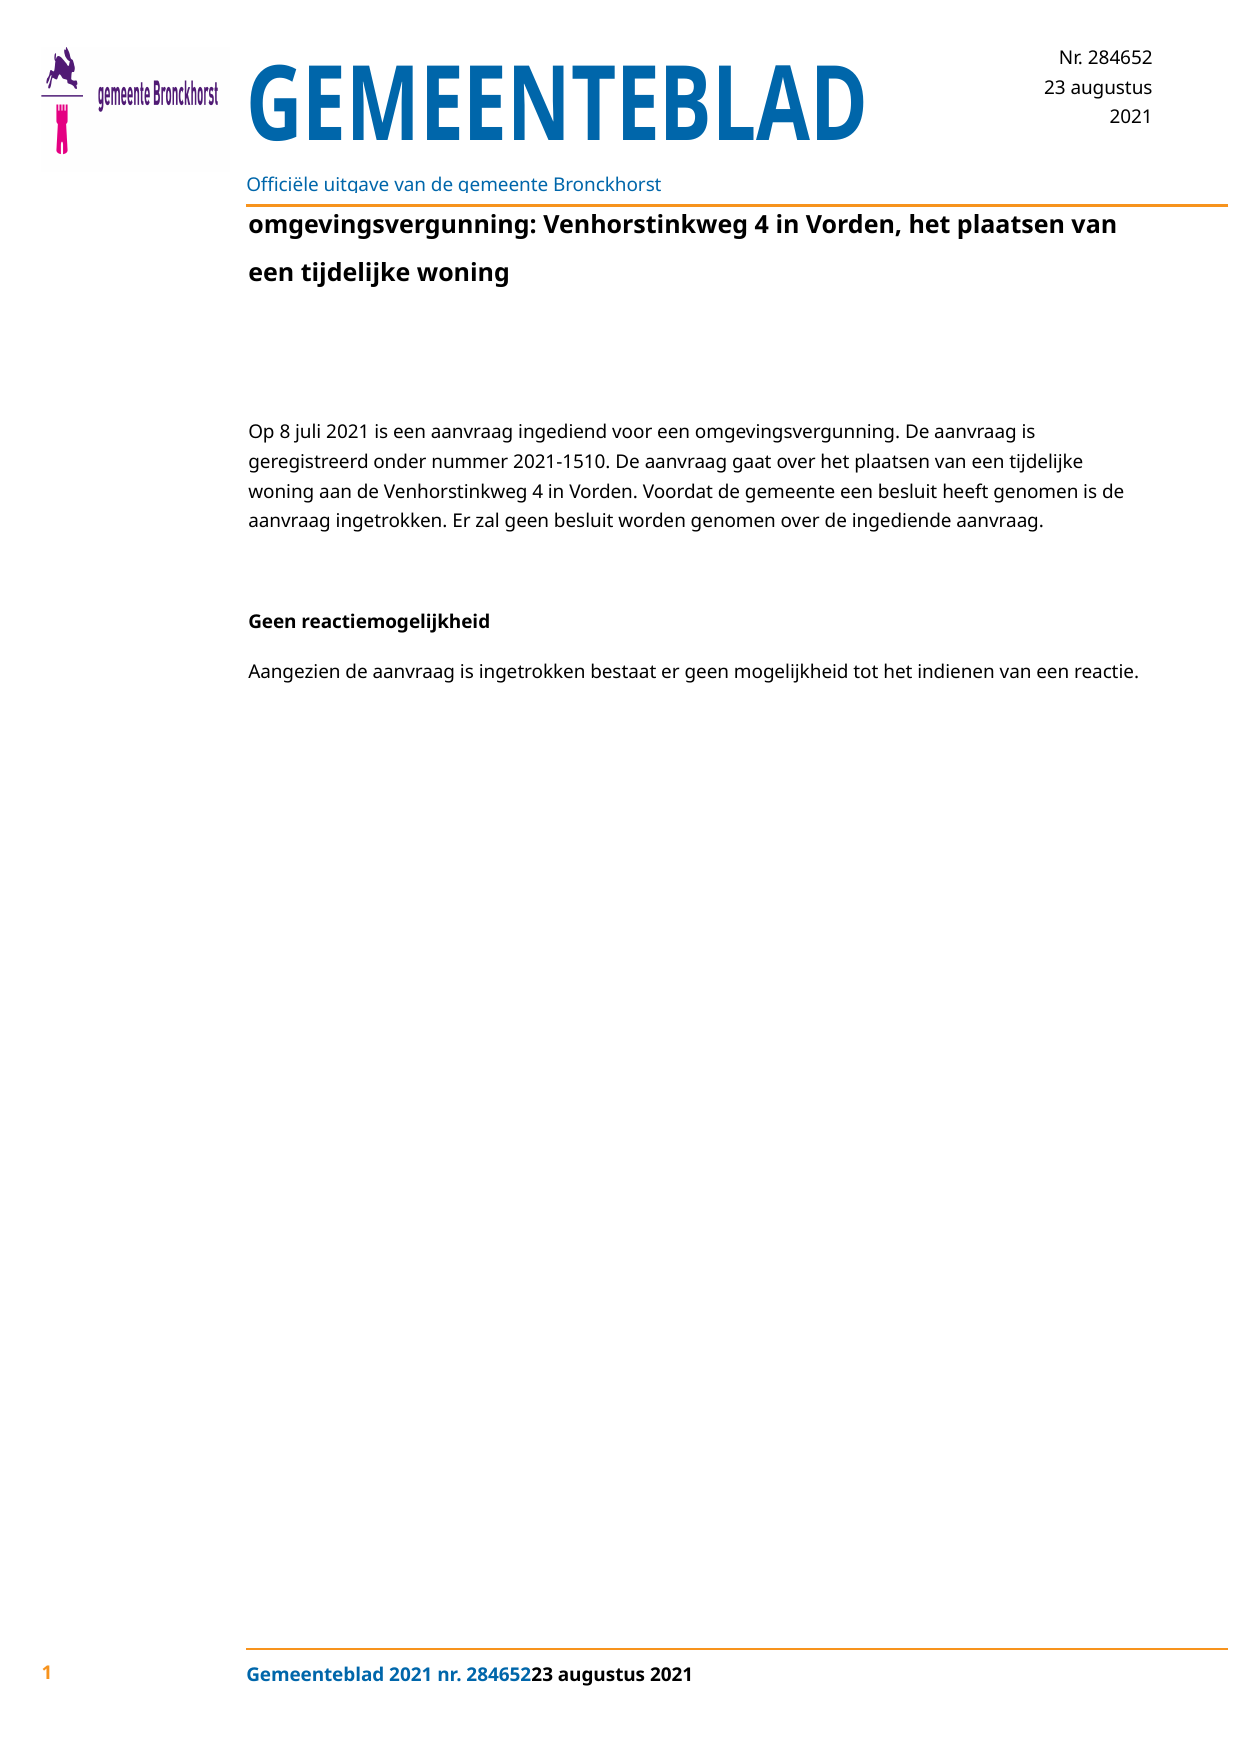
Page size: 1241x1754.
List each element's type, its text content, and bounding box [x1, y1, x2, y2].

picture [41, 47, 231, 172]
text Geen reactiemogelijkheid [248, 608, 1152, 634]
text omgevingsvergunning: Venhorstinkweg 4 in Vorden, het plaatsen van een tijdelijke woning [248, 207, 1152, 288]
text Aangezien de aanvraag is ingetrokken bestaat er geen mogelijkheid tot het indienen van een reactie. [248, 659, 1152, 684]
text Op 8 juli 2021 is een aanvraag ingediend voor een omgevingsvergunning. De aanvraag is geregistreerd onder nummer 2021-1510. De aanvraag gaat over het plaatsen van een tijdelijke woning aan de Venhorstinkweg 4 in Vorden. Voordat de gemeente een besluit heeft genomen is de aanvraag ingetrokken. Er zal geen besluit worden genomen over de ingediende aanvraag. [248, 419, 1152, 533]
